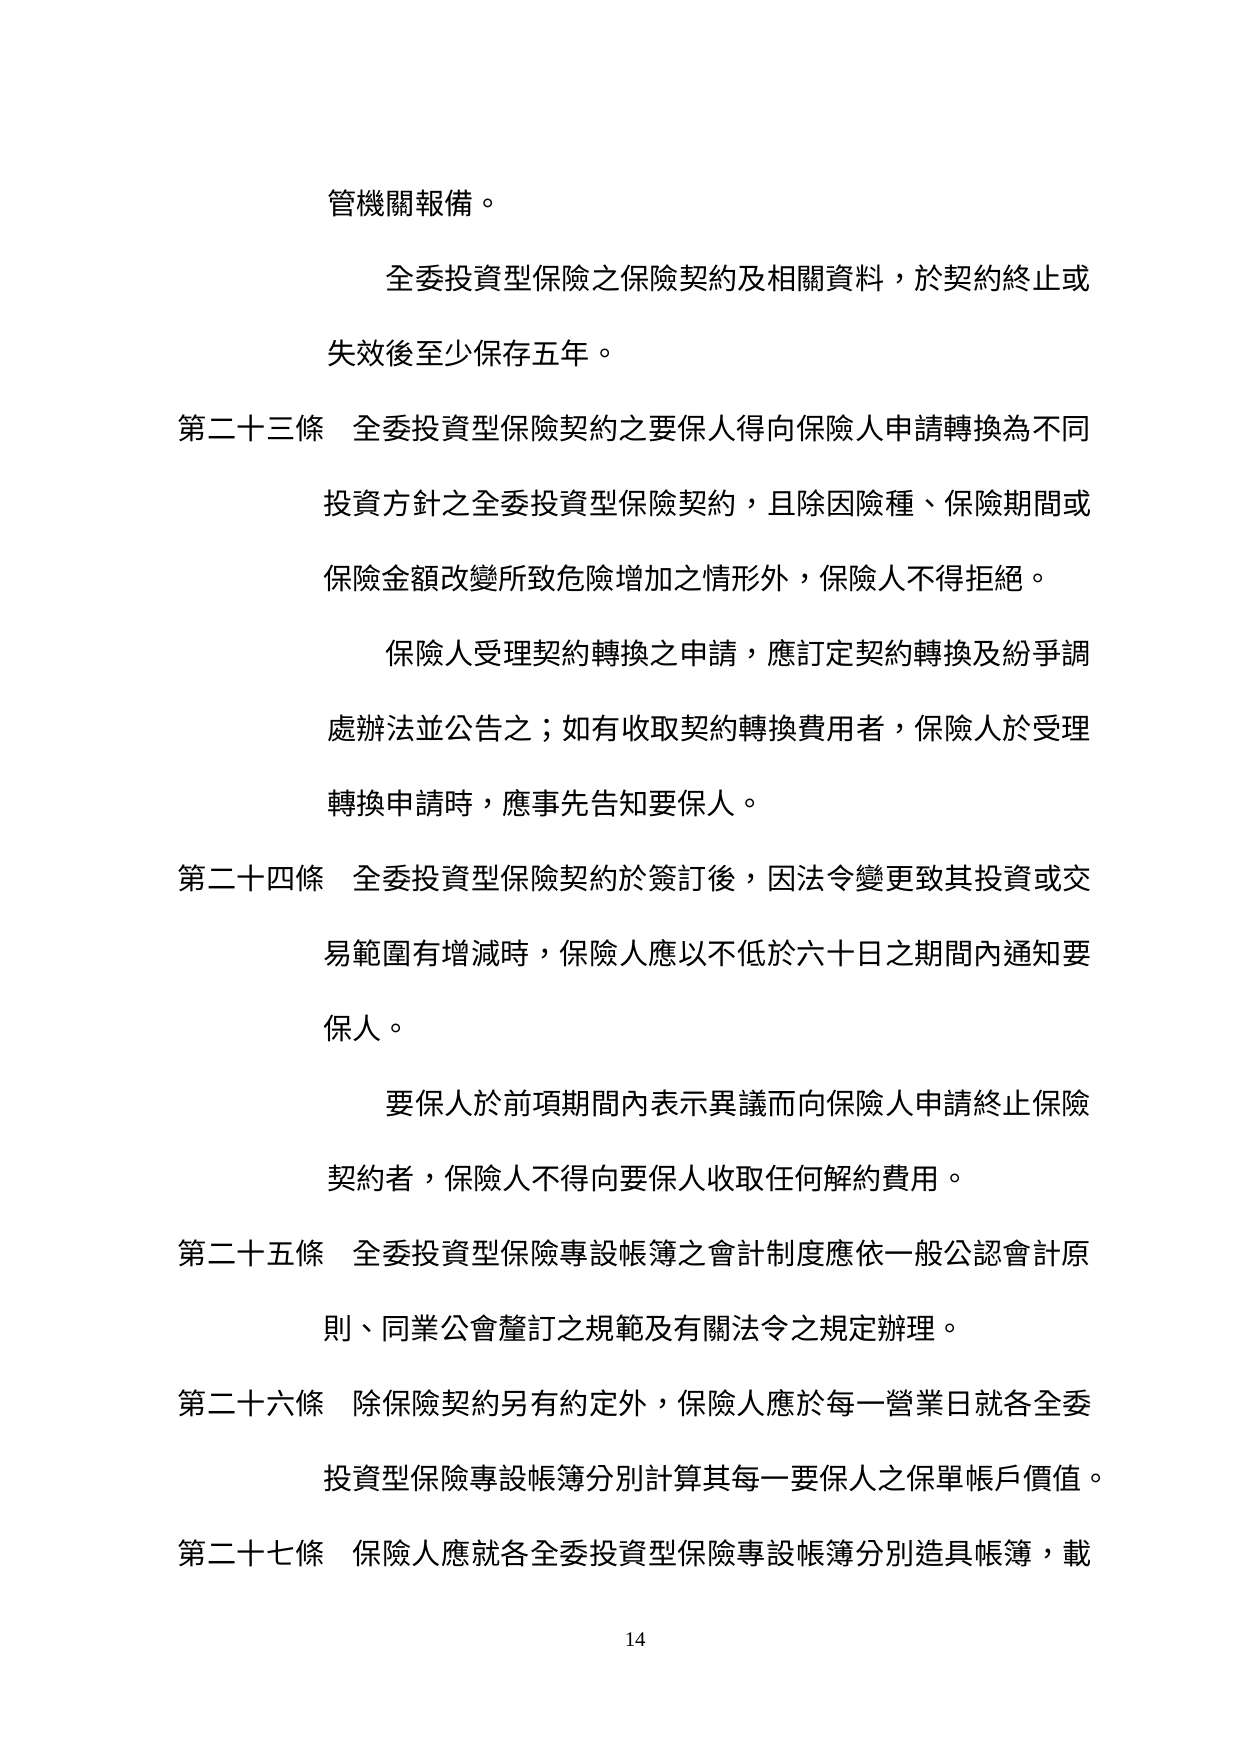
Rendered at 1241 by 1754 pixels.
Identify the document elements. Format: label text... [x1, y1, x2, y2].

text 保險人受理契約轉換之申請，應訂定契約轉換及紛爭調處辦法並公告之；如有收取契約轉換費用者，保險人於受理轉換申請時，應事先告知要保人。 [327, 614, 1092, 839]
text 第二十六條 除保險契約另有約定外，保險人應於每一營業日就各全委投資型保險專設帳簿分別計算其每一要保人之保單帳戶價值。 [177, 1364, 1092, 1514]
text 第二十四條 全委投資型保險契約於簽訂後，因法令變更致其投資或交易範圍有增減時，保險人應以不低於六十日之期間內通知要保人。 [177, 839, 1092, 1064]
text 第二十三條 全委投資型保險契約之要保人得向保險人申請轉換為不同投資方針之全委投資型保險契約，且除因險種、保險期間或保險金額改變所致危險增加之情形外，保險人不得拒絕。 [177, 389, 1092, 614]
text 第二十七條 保險人應就各全委投資型保險專設帳簿分別造具帳簿，載 [177, 1514, 1092, 1589]
text 要保人於前項期間內表示異議而向保險人申請終止保險契約者，保險人不得向要保人收取任何解約費用。 [327, 1064, 1092, 1214]
text 第二十五條 全委投資型保險專設帳簿之會計制度應依一般公認會計原則、同業公會釐訂之規範及有關法令之規定辦理。 [177, 1214, 1092, 1364]
text 管機關報備。 [327, 164, 1092, 239]
text 全委投資型保險之保險契約及相關資料，於契約終止或失效後至少保存五年。 [327, 239, 1092, 389]
